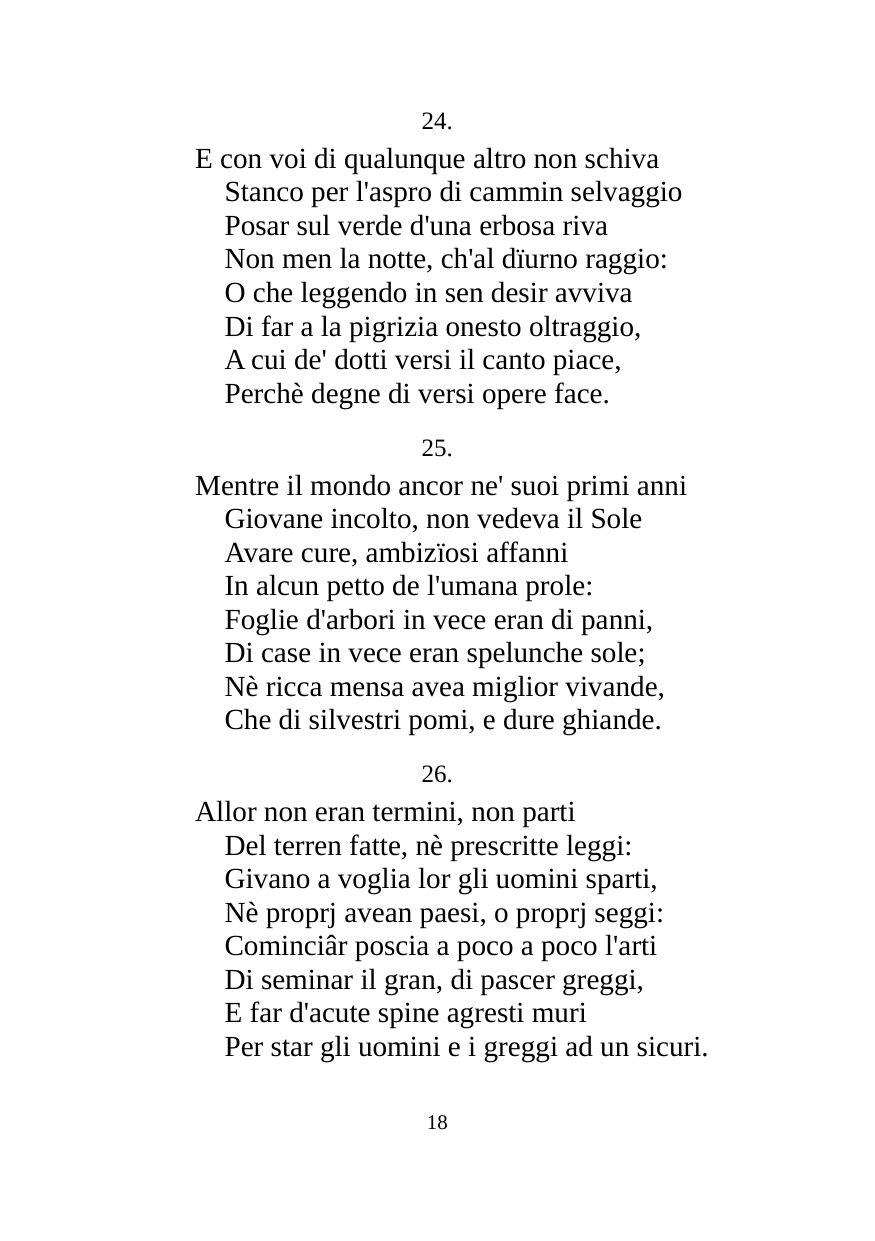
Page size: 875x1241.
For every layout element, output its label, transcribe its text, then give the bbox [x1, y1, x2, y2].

text E con voi di qualunque altro non schiva [195, 141, 768, 174]
text Del terren fatte, nè prescritte leggi: [224, 828, 768, 861]
text Givano a voglia lor gli uomini sparti, [224, 861, 768, 895]
text 25. [106, 433, 768, 462]
text Non men la notte, ch'al dïurno raggio: [224, 242, 768, 275]
text A cui de' dotti versi il canto piace, [224, 342, 768, 376]
text In alcun petto de l'umana prole: [224, 568, 768, 602]
text Stanco per l'aspro di cammin selvaggio [224, 174, 768, 208]
text Avare cure, ambizïosi affanni [224, 535, 768, 568]
text O che leggendo in sen desir avviva [224, 275, 768, 309]
text Allor non eran termini, non parti [195, 794, 768, 828]
text Perchè degne di versi opere face. [224, 376, 768, 409]
text Per star gli uomini e i greggi ad un sicuri. [224, 1029, 768, 1063]
text Posar sul verde d'una erbosa riva [224, 208, 768, 242]
text 26. [106, 759, 768, 788]
text Di case in vece eran spelunche sole; [224, 635, 768, 669]
text Che di silvestri pomi, e dure ghiande. [224, 702, 768, 736]
text Nè proprj avean paesi, o proprj seggi: [224, 895, 768, 928]
text Mentre il mondo ancor ne' suoi primi anni [195, 468, 768, 501]
text Giovane incolto, non vedeva il Sole [224, 501, 768, 535]
text E far d'acute spine agresti muri [224, 996, 768, 1029]
text Cominciâr poscia a poco a poco l'arti [224, 928, 768, 962]
text Di far a la pigrizia onesto oltraggio, [224, 309, 768, 342]
text Foglie d'arbori in vece eran di panni, [224, 602, 768, 635]
text Di seminar il gran, di pascer greggi, [224, 962, 768, 996]
text 24. [106, 106, 768, 135]
text Nè ricca mensa avea miglior vivande, [224, 669, 768, 702]
